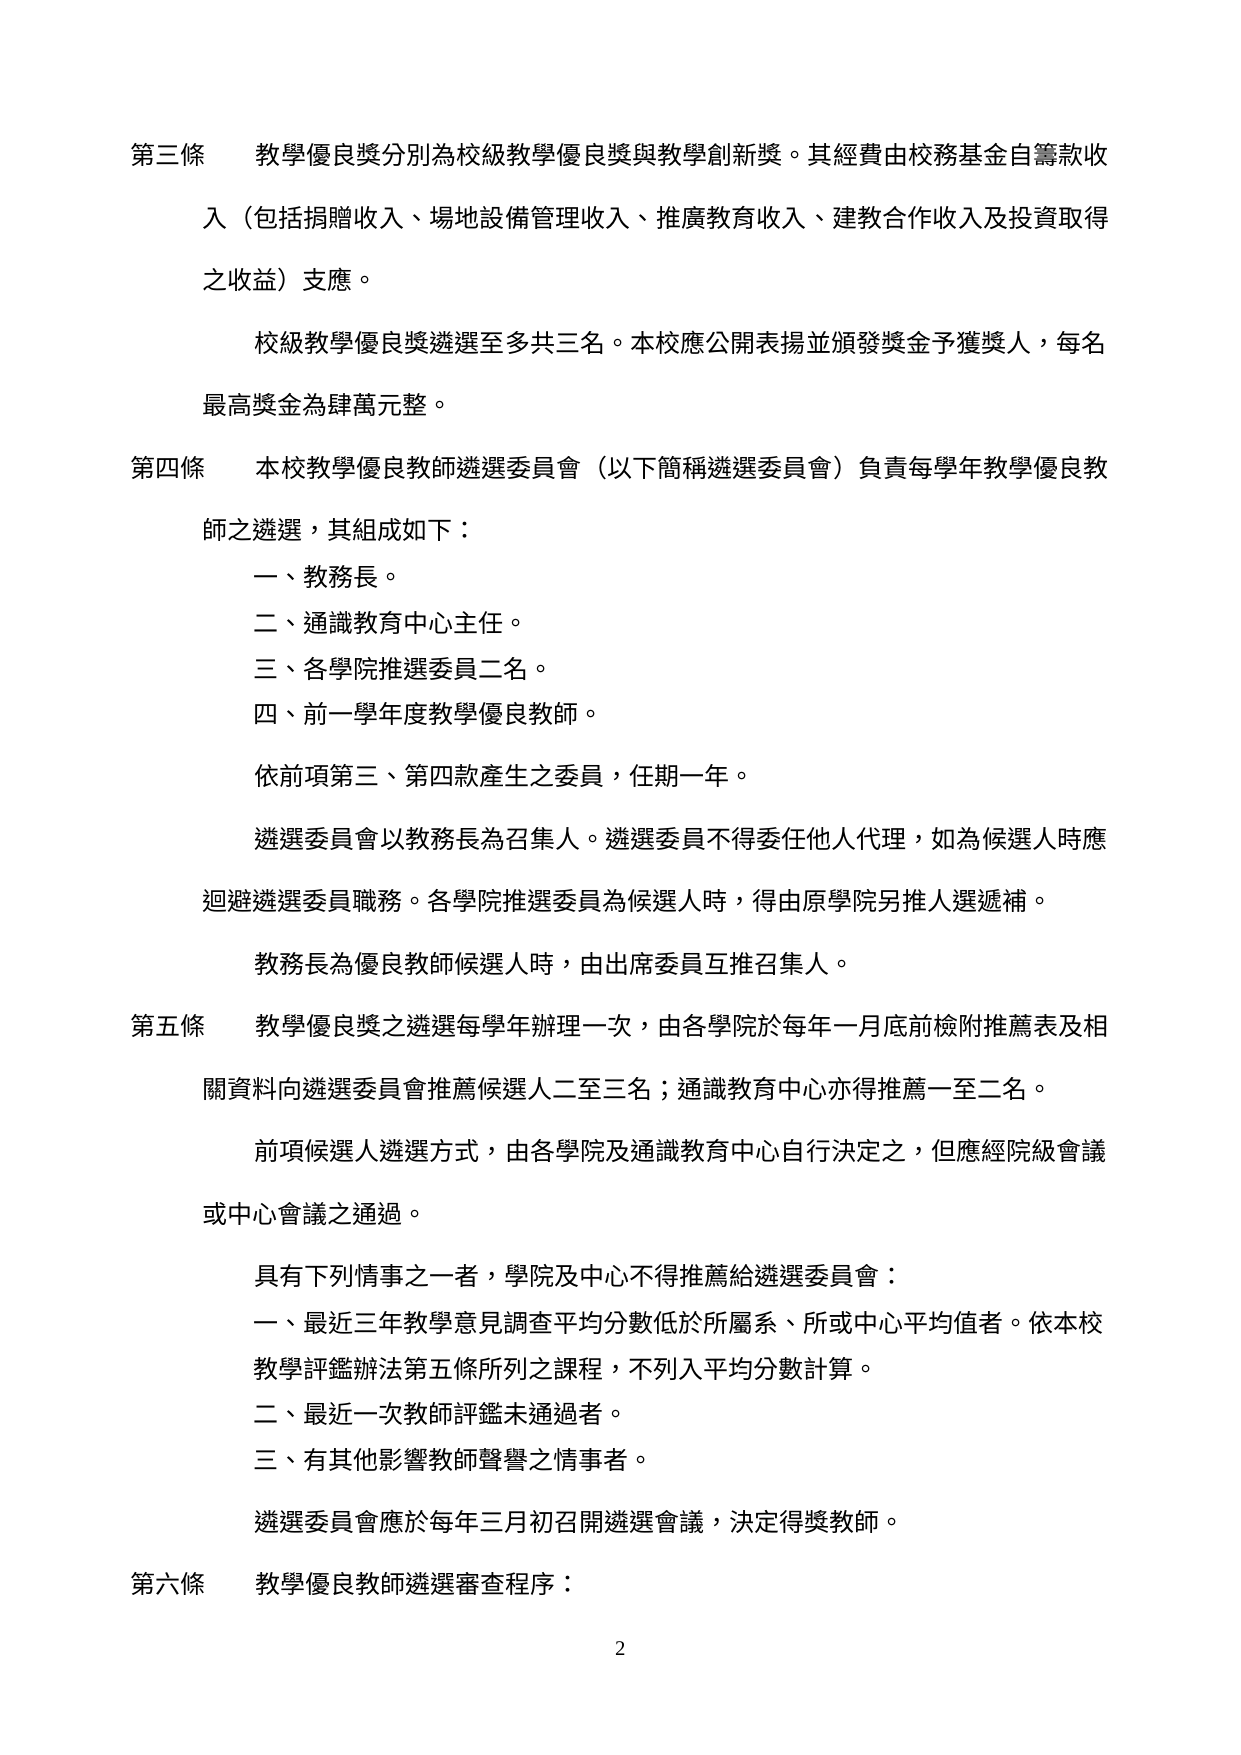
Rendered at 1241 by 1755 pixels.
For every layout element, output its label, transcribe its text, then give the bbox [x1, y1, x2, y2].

text 一、最近三年教學意見調查平均分數低於所屬系、所或中心平均值者。依本校 [253, 1296, 1110, 1341]
text 前項候選人遴選方式，由各學院及通識教育中心自行決定之，但應經院級會議或中心會議之通過。 [203, 1108, 1110, 1233]
text 三、各學院推選委員二名。 [253, 641, 1110, 687]
text 遴選委員會以教務長為召集人。遴選委員不得委任他人代理，如為候選人時應迴避遴選委員職務。各學院推選委員為候選人時，得由原學院另推人選遞補。 [203, 796, 1110, 921]
text 一、教務長。 [253, 550, 1110, 596]
text 第四條 本校教學優良教師遴選委員會（以下簡稱遴選委員會）負責每學年教學優良教師之遴選，其組成如下： [130, 425, 1110, 550]
text 二、最近一次教師評鑑未通過者。 [253, 1387, 1110, 1433]
text 遴選委員會應於每年三月初召開遴選會議，決定得獎教師。 [203, 1479, 1110, 1541]
text 三、有其他影響教師聲譽之情事者。 [253, 1433, 1110, 1479]
text 二、通識教育中心主任。 [253, 596, 1110, 641]
text 校級教學優良獎遴選至多共三名。本校應公開表揚並頒發獎金予獲獎人，每名最高獎金為肆萬元整。 [203, 300, 1110, 425]
text 第五條 教學優良獎之遴選每學年辦理一次，由各學院於每年一月底前檢附推薦表及相關資料向遴選委員會推薦候選人二至三名；通識教育中心亦得推薦一至二名。 [130, 983, 1110, 1108]
text 具有下列情事之一者，學院及中心不得推薦給遴選委員會： [203, 1233, 1110, 1296]
text 教務長為優良教師候選人時，由出席委員互推召集人。 [203, 921, 1110, 983]
text 第三條 教學優良獎分別為校級教學優良獎與教學創新獎。其經費由校務基金自籌款收入（包括捐贈收入、場地設備管理收入、推廣教育收入、建教合作收入及投資取得之收益）支應。 [130, 112, 1110, 300]
text 四、前一學年度教學優良教師。 [253, 687, 1110, 733]
text 第六條 教學優良教師遴選審查程序： [130, 1541, 1110, 1604]
text 依前項第三、第四款產生之委員，任期一年。 [203, 733, 1110, 796]
text 教學評鑑辦法第五條所列之課程，不列入平均分數計算。 [253, 1341, 1110, 1387]
